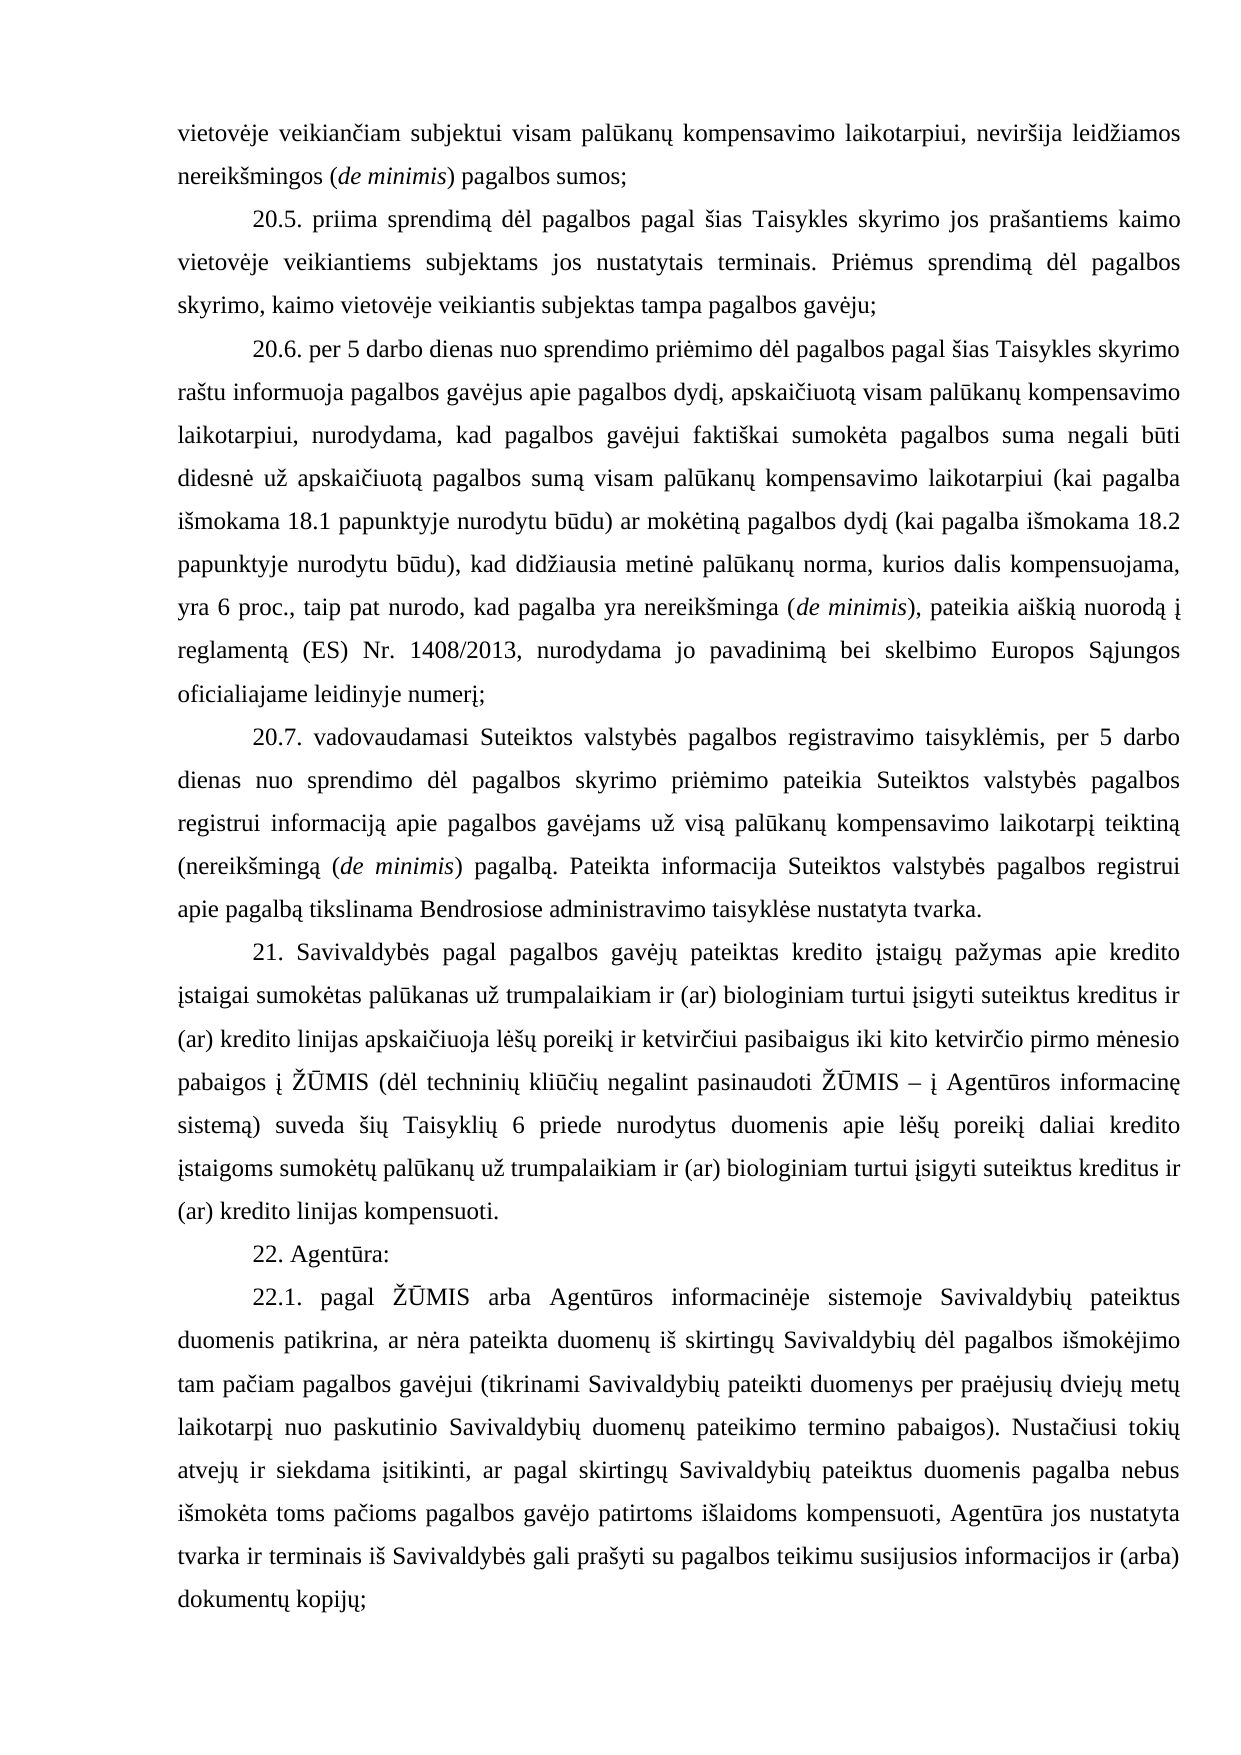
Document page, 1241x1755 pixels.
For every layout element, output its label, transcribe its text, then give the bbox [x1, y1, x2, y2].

text 22.1. pagal ŽŪMIS arba Agentūros informacinėje sistemoje Savivaldybių pateiktus duomenis patikrina, ar nėra pateikta duomenų iš skirtingų Savivaldybių dėl pagalbos išmokėjimo tam pačiam pagalbos gavėjui (tikrinami Savivaldybių pateikti duomenys per praėjusių dviejų metų laikotarpį nuo paskutinio Savivaldybių duomenų pateikimo termino pabaigos). Nustačiusi tokių atvejų ir siekdama įsitikinti, ar pagal skirtingų Savivaldybių pateiktus duomenis pagalba nebus išmokėta toms pačioms pagalbos gavėjo patirtoms išlaidoms kompensuoti, Agentūra jos nustatyta tvarka ir terminais iš Savivaldybės gali prašyti su pagalbos teikimu susijusios informacijos ir (arba) dokumentų kopijų; [177, 1282, 1181, 1613]
text 21. Savivaldybės pagal pagalbos gavėjų pateiktas kredito įstaigų pažymas apie kredito įstaigai sumokėtas palūkanas už trumpalaikiam ir (ar) biologiniam turtui įsigyti suteiktus kreditus ir (ar) kredito linijas apskaičiuoja lėšų poreikį ir ketvirčiui pasibaigus iki kito ketvirčio pirmo mėnesio pabaigos į ŽŪMIS (dėl techninių kliūčių negalint pasinaudoti ŽŪMIS – į Agentūros informacinę sistemą) suveda šių Taisyklių 6 priede nurodytus duomenis apie lėšų poreikį daliai kredito įstaigoms sumokėtų palūkanų už trumpalaikiam ir (ar) biologiniam turtui įsigyti suteiktus kreditus ir (ar) kredito linijas kompensuoti. [177, 937, 1181, 1225]
text vietovėje veikiančiam subjektui visam palūkanų kompensavimo laikotarpiui, neviršija leidžiamos nereikšmingos (de minimis) pagalbos sumos; [177, 118, 1181, 190]
text 20.6. per 5 darbo dienas nuo sprendimo priėmimo dėl pagalbos pagal šias Taisykles skyrimo raštu informuoja pagalbos gavėjus apie pagalbos dydį, apskaičiuotą visam palūkanų kompensavimo laikotarpiui, nurodydama, kad pagalbos gavėjui faktiškai sumokėta pagalbos suma negali būti didesnė už apskaičiuotą pagalbos sumą visam palūkanų kompensavimo laikotarpiui (kai pagalba išmokama 18.1 papunktyje nurodytu būdu) ar mokėtiną pagalbos dydį (kai pagalba išmokama 18.2 papunktyje nurodytu būdu), kad didžiausia metinė palūkanų norma, kurios dalis kompensuojama, yra 6 proc., taip pat nurodo, kad pagalba yra nereikšminga (de minimis), pateikia aiškią nuorodą į reglamentą (ES) Nr. 1408/2013, nurodydama jo pavadinimą bei skelbimo Europos Sąjungos oficialiajame leidinyje numerį; [177, 334, 1181, 707]
text 22. Agentūra: [177, 1239, 1181, 1268]
text 20.5. priima sprendimą dėl pagalbos pagal šias Taisykles skyrimo jos prašantiems kaimo vietovėje veikiantiems subjektams jos nustatytais terminais. Priėmus sprendimą dėl pagalbos skyrimo, kaimo vietovėje veikiantis subjektas tampa pagalbos gavėju; [177, 204, 1181, 319]
text 20.7. vadovaudamasi Suteiktos valstybės pagalbos registravimo taisyklėmis, per 5 darbo dienas nuo sprendimo dėl pagalbos skyrimo priėmimo pateikia Suteiktos valstybės pagalbos registrui informaciją apie pagalbos gavėjams už visą palūkanų kompensavimo laikotarpį teiktiną (nereikšmingą (de minimis) pagalbą. Pateikta informacija Suteiktos valstybės pagalbos registrui apie pagalbą tikslinama Bendrosiose administravimo taisyklėse nustatyta tvarka. [177, 722, 1181, 923]
